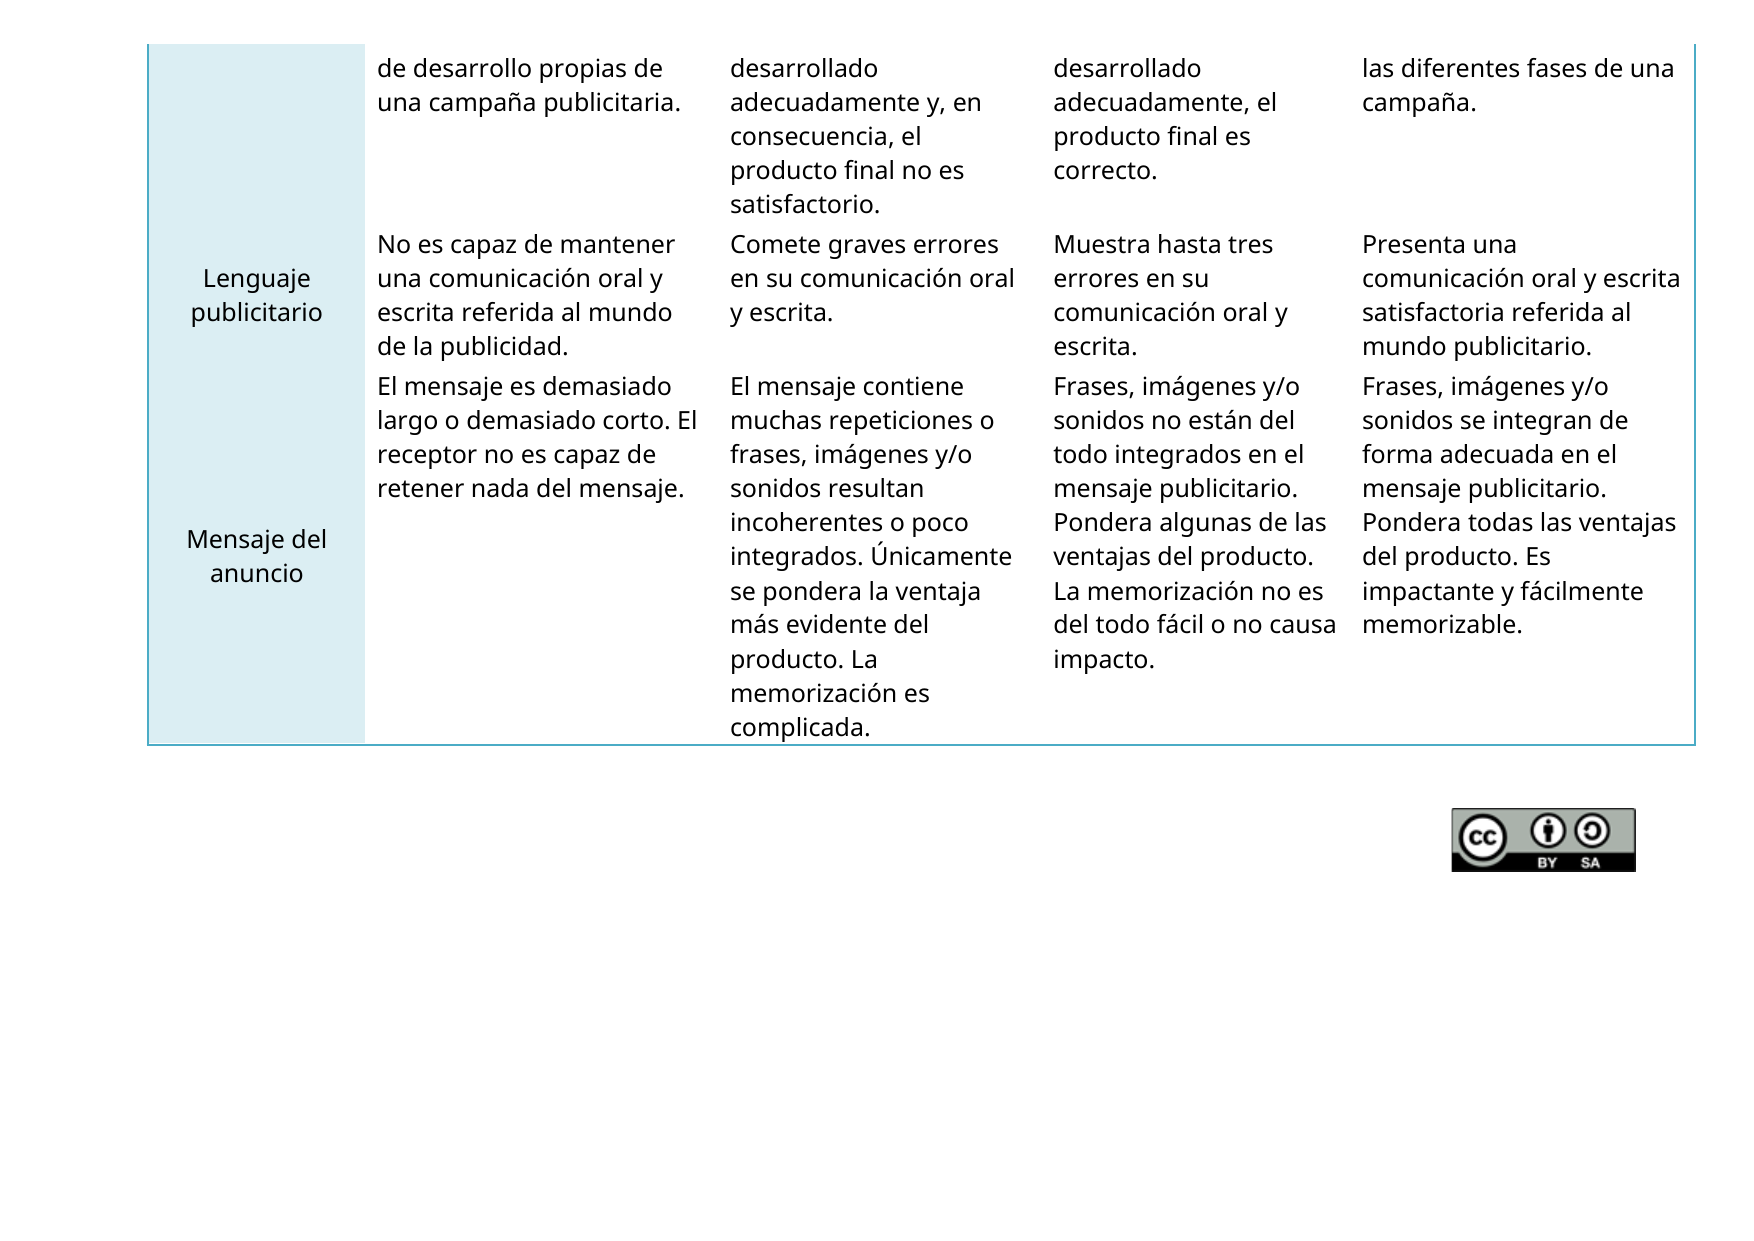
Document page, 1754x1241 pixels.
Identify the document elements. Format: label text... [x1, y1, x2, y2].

table_cell desarrollado adecuadamente y, en consecuencia, el producto final no es satisfactorio. [718, 44, 1041, 221]
table_cell Presenta una comunicación oral y escrita satisfactoria referida al mundo publicitario. [1350, 221, 1694, 363]
table_cell Comete graves errores en su comunicación oral y escrita. [718, 221, 1041, 363]
table_cell Muestra hasta tres errores en su comunicación oral y escrita. [1041, 221, 1349, 363]
table_cell de desarrollo propias de una campaña publicitaria. [365, 44, 717, 221]
table_cell las diferentes fases de una campaña. [1350, 44, 1694, 221]
table_cell Mensaje del anuncio [149, 363, 365, 743]
table_cell El mensaje contiene muchas repeticiones o frases, imágenes y/o sonidos resultan incoherentes o poco integrados. Únicamente se pondera la ventaja más evidente del producto. La memorización es complicada. [718, 363, 1041, 743]
table_cell desarrollado adecuadamente, el producto final es correcto. [1041, 44, 1349, 221]
table_cell [149, 44, 365, 221]
table_cell No es capaz de mantener una comunicación oral y escrita referida al mundo de la publicidad. [365, 221, 717, 363]
table_cell Lenguaje publicitario [149, 221, 365, 363]
table_cell Frases, imágenes y/o sonidos se integran de forma adecuada en el mensaje publicitario. Pondera todas las ventajas del producto. Es impactante y fácilmente memorizable. [1350, 363, 1694, 743]
table_cell El mensaje es demasiado largo o demasiado corto. El receptor no es capaz de retener nada del mensaje. [365, 363, 717, 743]
table_cell Frases, imágenes y/o sonidos no están del todo integrados en el mensaje publicitario. Pondera algunas de las ventajas del producto. La memorización no es del todo fácil o no causa impacto. [1041, 363, 1349, 743]
picture [1451, 808, 1636, 872]
